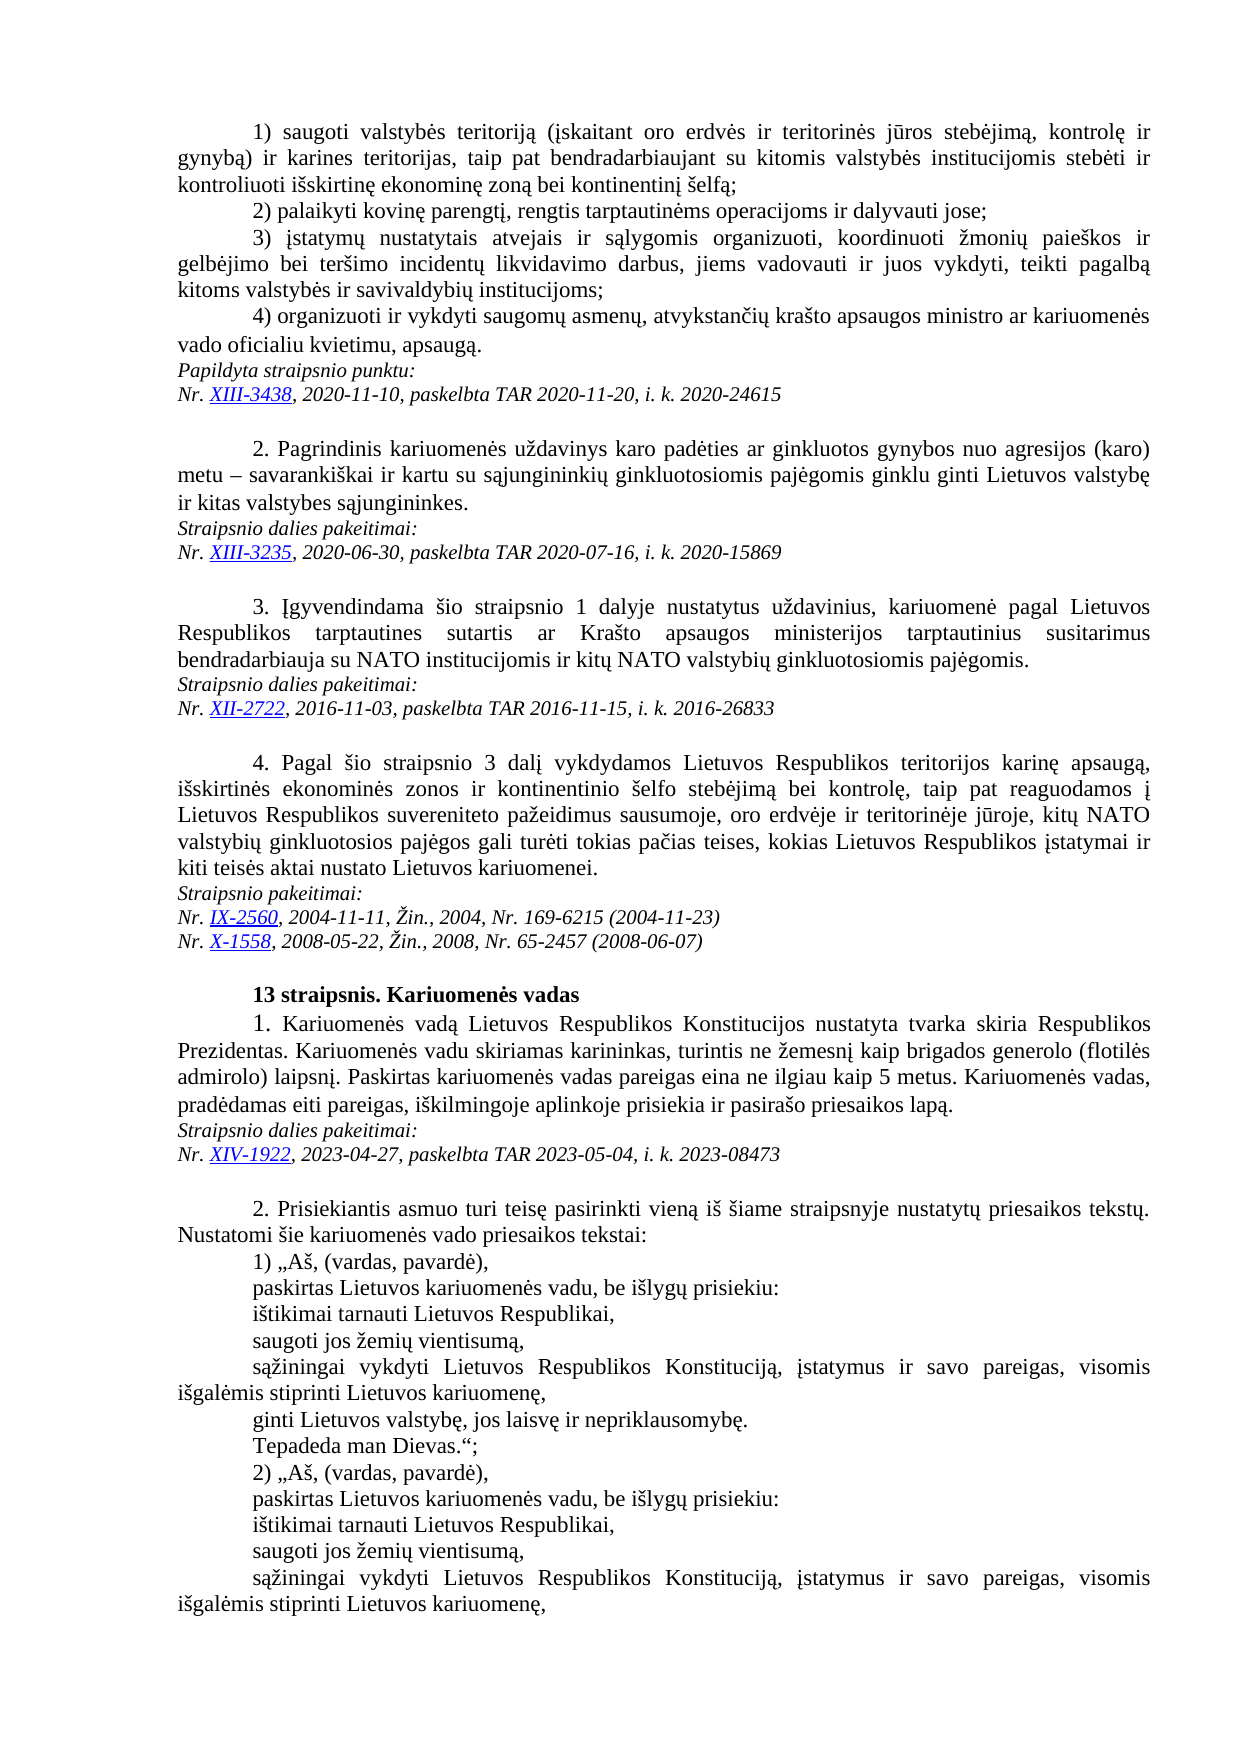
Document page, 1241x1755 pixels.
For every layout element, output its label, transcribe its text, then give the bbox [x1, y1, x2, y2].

text Nr. X-1558, 2008-05-22, Žin., 2008, Nr. 65-2457 (2008-06-07) [177, 929, 1152, 953]
text ginti Lietuvos valstybę, jos laisvę ir nepriklausomybę. [177, 1406, 1152, 1432]
text Nr. IX-2560, 2004-11-11, Žin., 2004, Nr. 169-6215 (2004-11-23) [177, 905, 1152, 929]
text 13 straipsnis. Kariuomenės vadas [177, 982, 1152, 1008]
text Nr. XIV-1922, 2023-04-27, paskelbta TAR 2023-05-04, i. k. 2023-08473 [177, 1142, 1152, 1166]
text paskirtas Lietuvos kariuomenės vadu, be išlygų prisiekiu: [177, 1274, 1152, 1300]
text Straipsnio dalies pakeitimai: [177, 1118, 1152, 1142]
text Straipsnio dalies pakeitimai: [177, 672, 1152, 696]
text Tepadeda man Dievas.“; [177, 1432, 1152, 1458]
text Straipsnio pakeitimai: [177, 881, 1152, 905]
text ištikimai tarnauti Lietuvos Respublikai, [177, 1300, 1152, 1327]
text Straipsnio dalies pakeitimai: [177, 516, 1152, 540]
text saugoti jos žemių vientisumą, [177, 1327, 1152, 1353]
text 2. Prisiekiantis asmuo turi teisę pasirinkti vieną iš šiame straipsnyje nustatytų priesaikos tekstų. Nustatomi šie kariuomenės vado priesaikos tekstai: [177, 1195, 1152, 1248]
text 2) „Aš, (vardas, pavardė), [177, 1458, 1152, 1485]
text 1) saugoti valstybės teritoriją (įskaitant oro erdvės ir teritorinės jūros stebėjimą, kontrolę ir gynybą) ir karines teritorijas, taip pat bendradarbiaujant su kitomis valstybės institucijomis stebėti ir kontroliuoti išskirtinę ekonominę zoną bei kontinentinį šelfą; [177, 118, 1152, 197]
text 2) palaikyti kovinę parengtį, rengtis tarptautinėms operacijoms ir dalyvauti jose; [177, 197, 1152, 223]
text sąžiningai vykdyti Lietuvos Respublikos Konstituciją, įstatymus ir savo pareigas, visomis išgalėmis stiprinti Lietuvos kariuomenę, [177, 1353, 1152, 1406]
text paskirtas Lietuvos kariuomenės vadu, be išlygų prisiekiu: [177, 1485, 1152, 1511]
text saugoti jos žemių vientisumą, [177, 1538, 1152, 1564]
text 3) įstatymų nustatytais atvejais ir sąlygomis organizuoti, koordinuoti žmonių paieškos ir gelbėjimo bei teršimo incidentų likvidavimo darbus, jiems vadovauti ir juos vykdyti, teikti pagalbą kitoms valstybės ir savivaldybių institucijoms; [177, 223, 1152, 303]
text Papildyta straipsnio punktu: [177, 358, 1152, 382]
text 4) organizuoti ir vykdyti saugomų asmenų, atvykstančių krašto apsaugos ministro ar kariuomenės vado oficialiu kvietimu, apsaugą. [177, 303, 1152, 358]
text ištikimai tarnauti Lietuvos Respublikai, [177, 1511, 1152, 1538]
text 4. Pagal šio straipsnio 3 dalį vykdydamos Lietuvos Respublikos teritorijos karinę apsaugą, išskirtinės ekonominės zonos ir kontinentinio šelfo stebėjimą bei kontrolę, taip pat reaguodamos į Lietuvos Respublikos suvereniteto pažeidimus sausumoje, oro erdvėje ir teritorinėje jūroje, kitų NATO valstybių ginkluotosios pajėgos gali turėti tokias pačias teises, kokias Lietuvos Respublikos įstatymai ir kiti teisės aktai nustato Lietuvos kariuomenei. [177, 749, 1152, 881]
text Nr. XII-2722, 2016-11-03, paskelbta TAR 2016-11-15, i. k. 2016-26833 [177, 696, 1152, 720]
text sąžiningai vykdyti Lietuvos Respublikos Konstituciją, įstatymus ir savo pareigas, visomis išgalėmis stiprinti Lietuvos kariuomenę, [177, 1564, 1152, 1617]
text 3. Įgyvendindama šio straipsnio 1 dalyje nustatytus uždavinius, kariuomenė pagal Lietuvos Respublikos tarptautines sutartis ar Krašto apsaugos ministerijos tarptautinius susitarimus bendradarbiauja su NATO institucijomis ir kitų NATO valstybių ginkluotosiomis pajėgomis. [177, 593, 1152, 672]
text Nr. XIII-3235, 2020-06-30, paskelbta TAR 2020-07-16, i. k. 2020-15869 [177, 540, 1152, 564]
text Nr. XIII-3438, 2020-11-10, paskelbta TAR 2020-11-20, i. k. 2020-24615 [177, 382, 1152, 406]
text 1) „Aš, (vardas, pavardė), [177, 1248, 1152, 1274]
text 1. Kariuomenės vadą Lietuvos Respublikos Konstitucijos nustatyta tvarka skiria Respublikos Prezidentas. Kariuomenės vadu skiriamas karininkas, turintis ne žemesnį kaip brigados generolo (flotilės admirolo) laipsnį. Paskirtas kariuomenės vadas pareigas eina ne ilgiau kaip 5 metus. Kariuomenės vadas, pradėdamas eiti pareigas, iškilmingoje aplinkoje prisiekia ir pasirašo priesaikos lapą. [177, 1008, 1152, 1118]
text 2. Pagrindinis kariuomenės uždavinys karo padėties ar ginkluotos gynybos nuo agresijos (karo) metu – savarankiškai ir kartu su sąjungininkių ginkluotosiomis pajėgomis ginklu ginti Lietuvos valstybę ir kitas valstybes sąjungininkes. [177, 434, 1152, 516]
